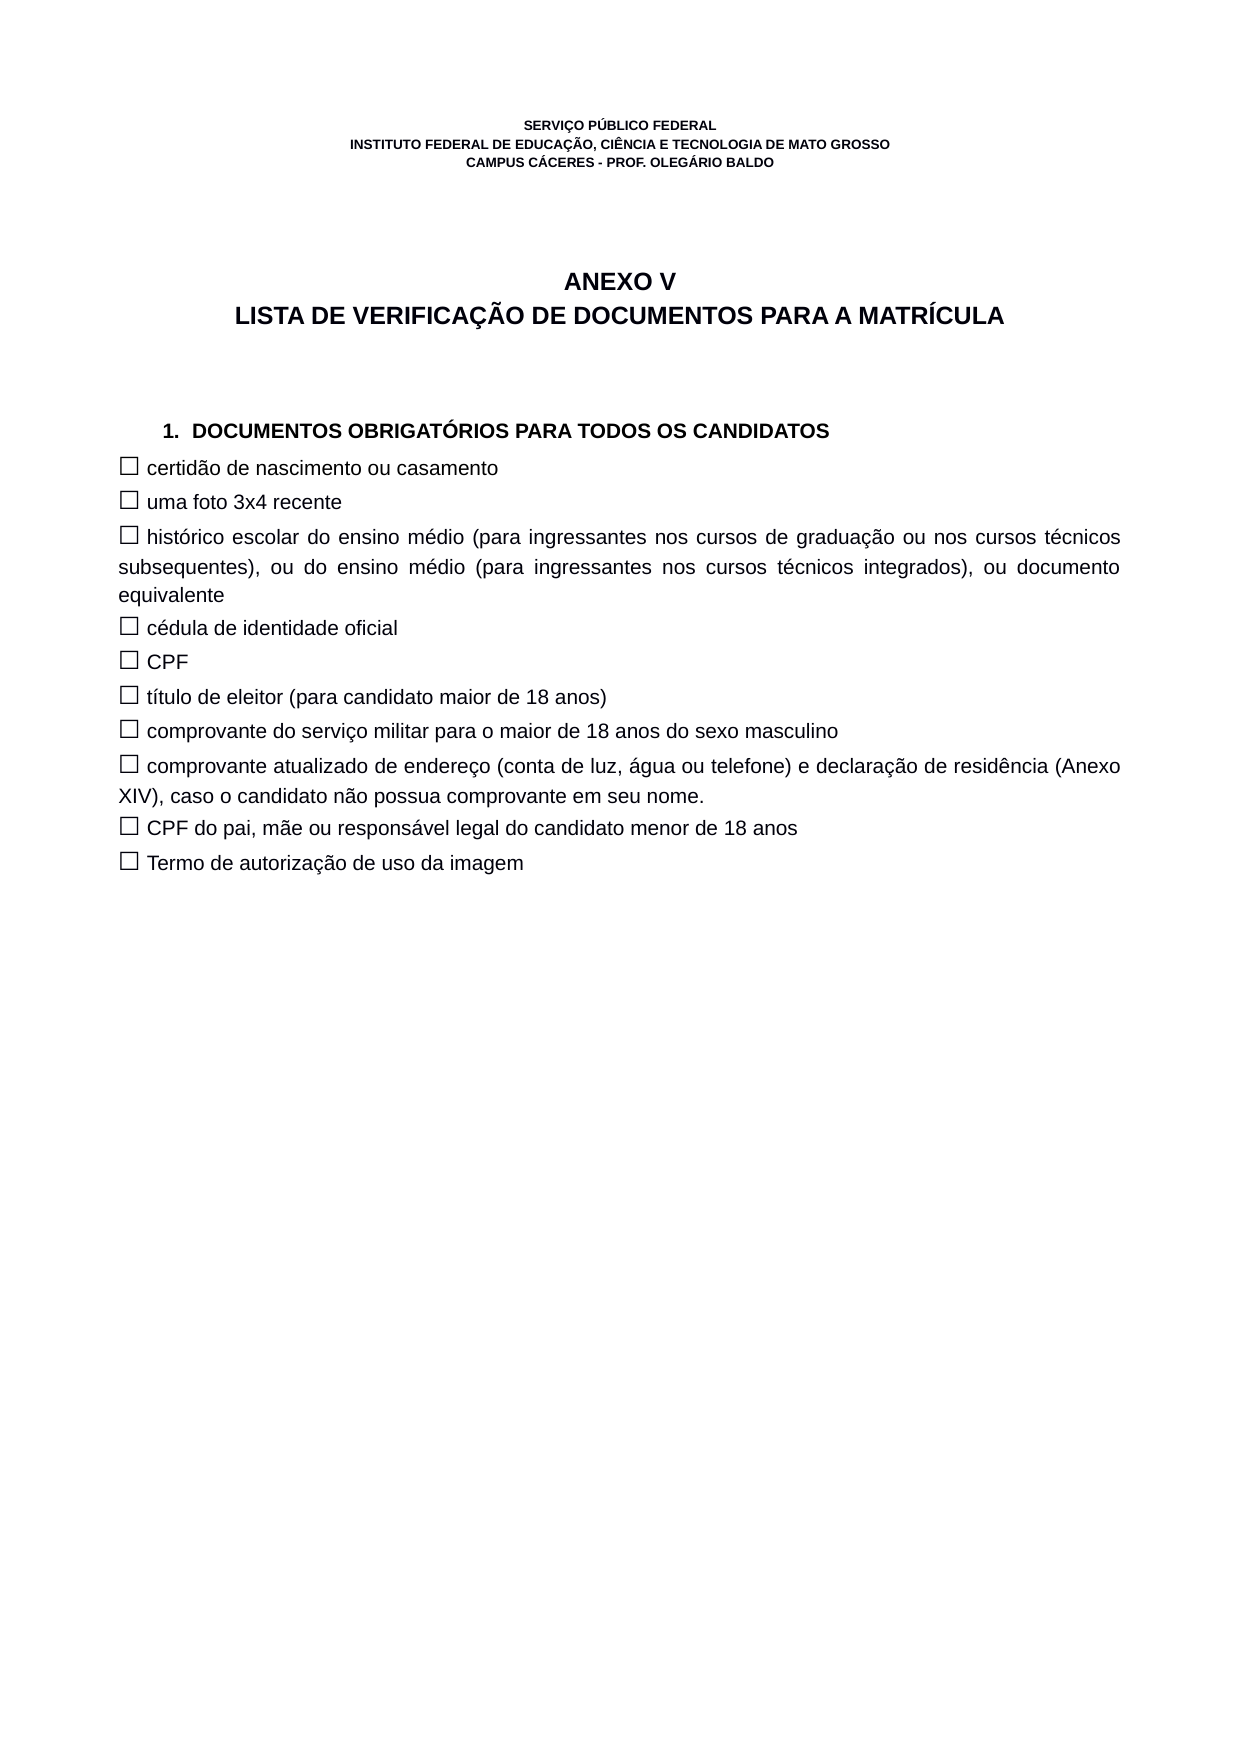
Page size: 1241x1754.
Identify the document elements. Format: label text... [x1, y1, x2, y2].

text ☐ cédula de identidade oficial [118, 612, 1122, 641]
text ☐ comprovante atualizado de endereço (conta de luz, água ou telefone) e declaração de residência (Anexo XIV), caso o candidato não possua comprovante em seu nome. [118, 750, 1122, 807]
text ANEXO V [118, 266, 1122, 295]
text ☐ certidão de nascimento ou casamento [118, 452, 1122, 481]
list DOCUMENTOS OBRIGATÓRIOS PARA TODOS OS CANDIDATOS [162, 419, 1122, 443]
text ☐ histórico escolar do ensino médio (para ingressantes nos cursos de graduação ou nos cursos técnicos subsequentes), ou do ensino médio (para ingressantes nos cursos técnicos integrados), ou documento equivalente [118, 521, 1122, 607]
text ☐ título de eleitor (para candidato maior de 18 anos) [118, 681, 1122, 710]
text ☐ uma foto 3x4 recente [118, 486, 1122, 515]
text LISTA DE VERIFICAÇÃO DE DOCUMENTOS PARA A MATRÍCULA [118, 301, 1122, 330]
text ☐ CPF do pai, mãe ou responsável legal do candidato menor de 18 anos [118, 812, 1122, 841]
text ☐ CPF [118, 646, 1122, 675]
text ☐ Termo de autorização de uso da imagem [118, 847, 1122, 875]
text ☐ comprovante do serviço militar para o maior de 18 anos do sexo masculino [118, 715, 1122, 744]
